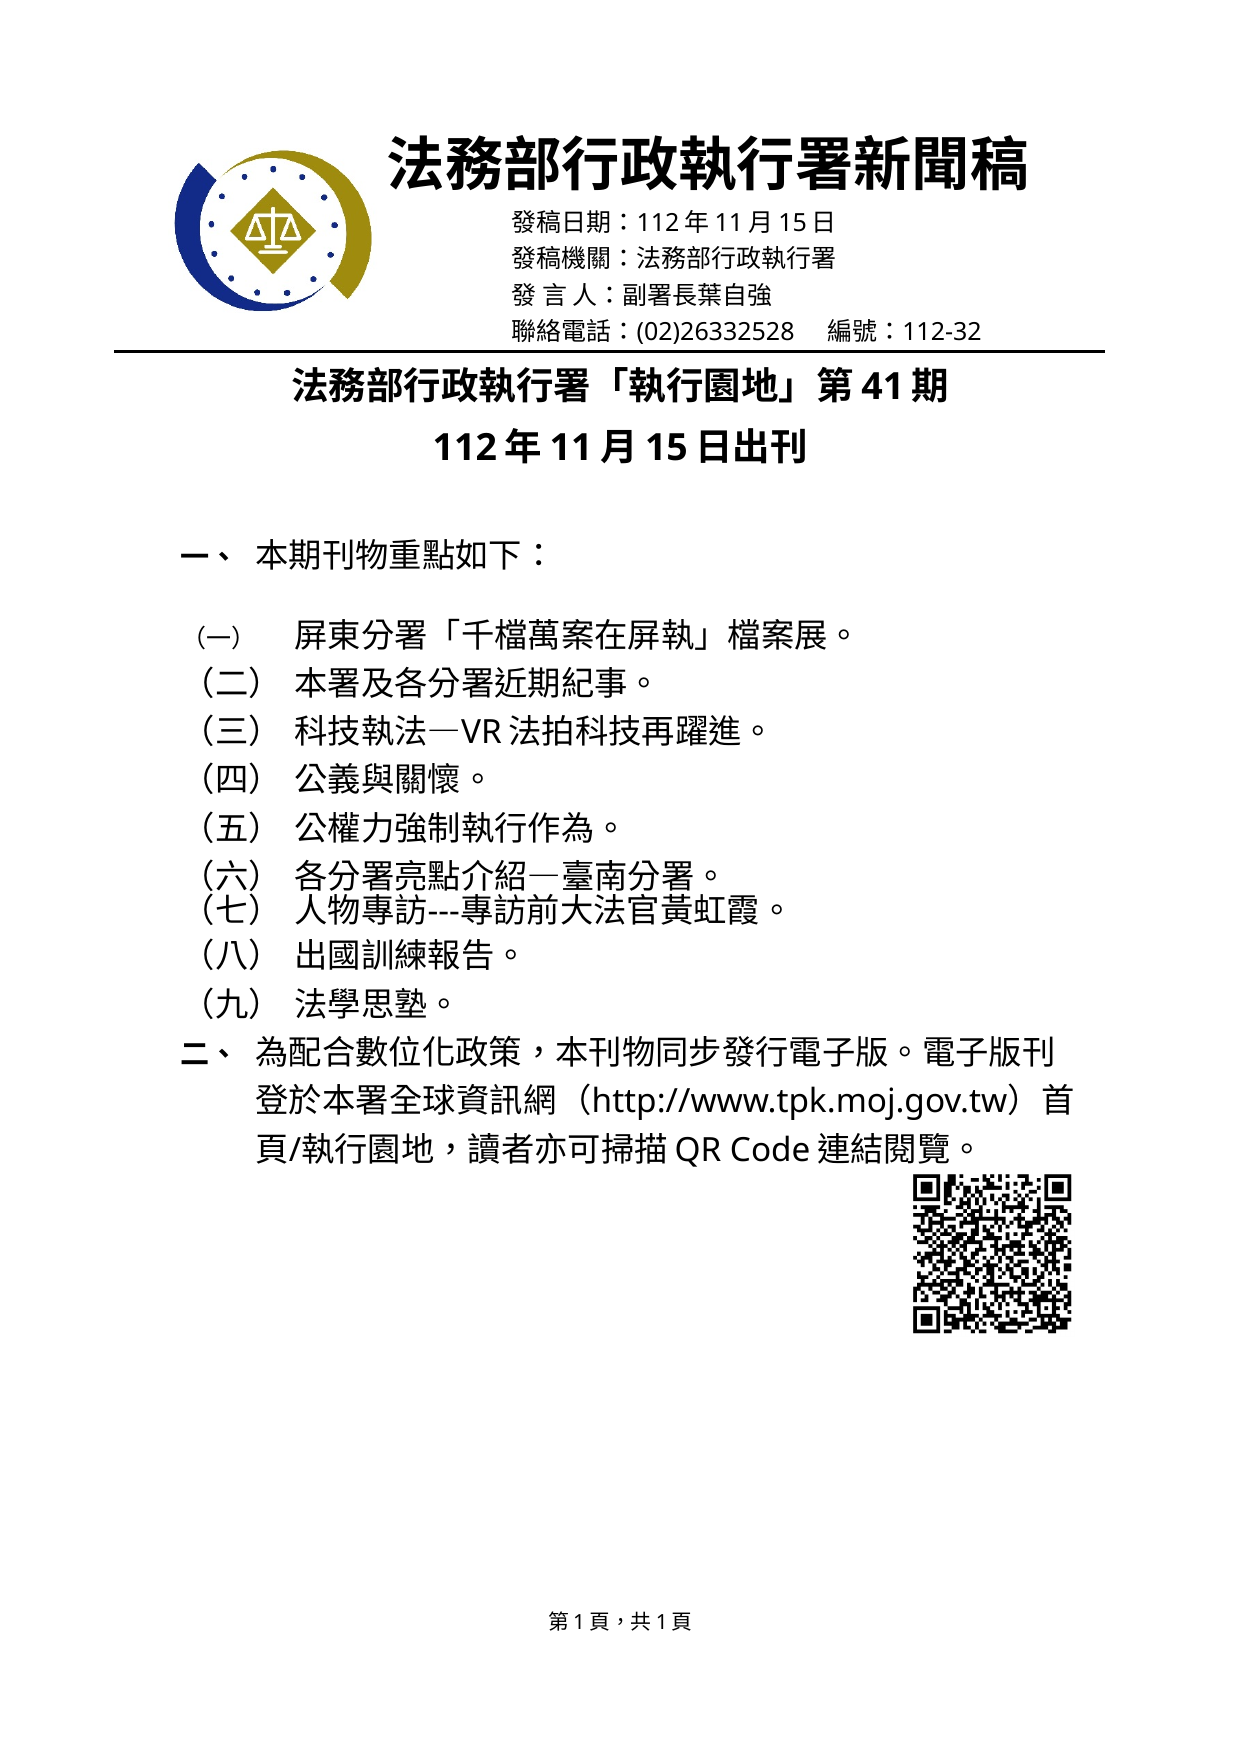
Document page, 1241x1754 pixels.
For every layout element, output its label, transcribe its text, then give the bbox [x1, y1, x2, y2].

list 本期刊物重點如下： [180, 529, 1075, 577]
picture [168, 148, 380, 317]
list 登於本署全球資訊網（http://www.tpk.moj.gov.tw）首頁/執行園地，讀者亦可掃描QR Code連結閱覽。 [255, 1074, 1075, 1171]
list 屏東分署「千檔萬案在屏執」檔案展。 [182, 608, 1075, 657]
list 科技執法—VR法拍科技再躍進。 [182, 705, 1075, 753]
list 為配合數位化政策，本刊物同步發行電子版。電子版刊 [180, 1026, 1075, 1074]
list 公權力強制執行作為。 [182, 801, 1075, 850]
picture [909, 1170, 1075, 1337]
list 公義與關懷。 [182, 753, 1075, 801]
list 法學思塾。 [182, 977, 1075, 1026]
list 出國訓練報告。 [182, 929, 1075, 977]
list 各分署亮點介紹—臺南分署。 [182, 850, 1075, 898]
table_header 法務部行政執行署新聞稿 發稿日期：112年11月15日 發稿機關：法務部行政執行署 發 言 人：副署長葉自強 聯絡電話：(02)26332528 編號：112-32 [384, 118, 1052, 348]
text 112年11月15日出刊 [165, 427, 1075, 468]
list 人物專訪---專訪前大法官黃虹霞。 [182, 898, 1075, 929]
table_header [165, 118, 383, 348]
text 法務部行政執行署「執行園地」第41期 [165, 366, 1075, 408]
list 本署及各分署近期紀事。 [182, 657, 1075, 705]
